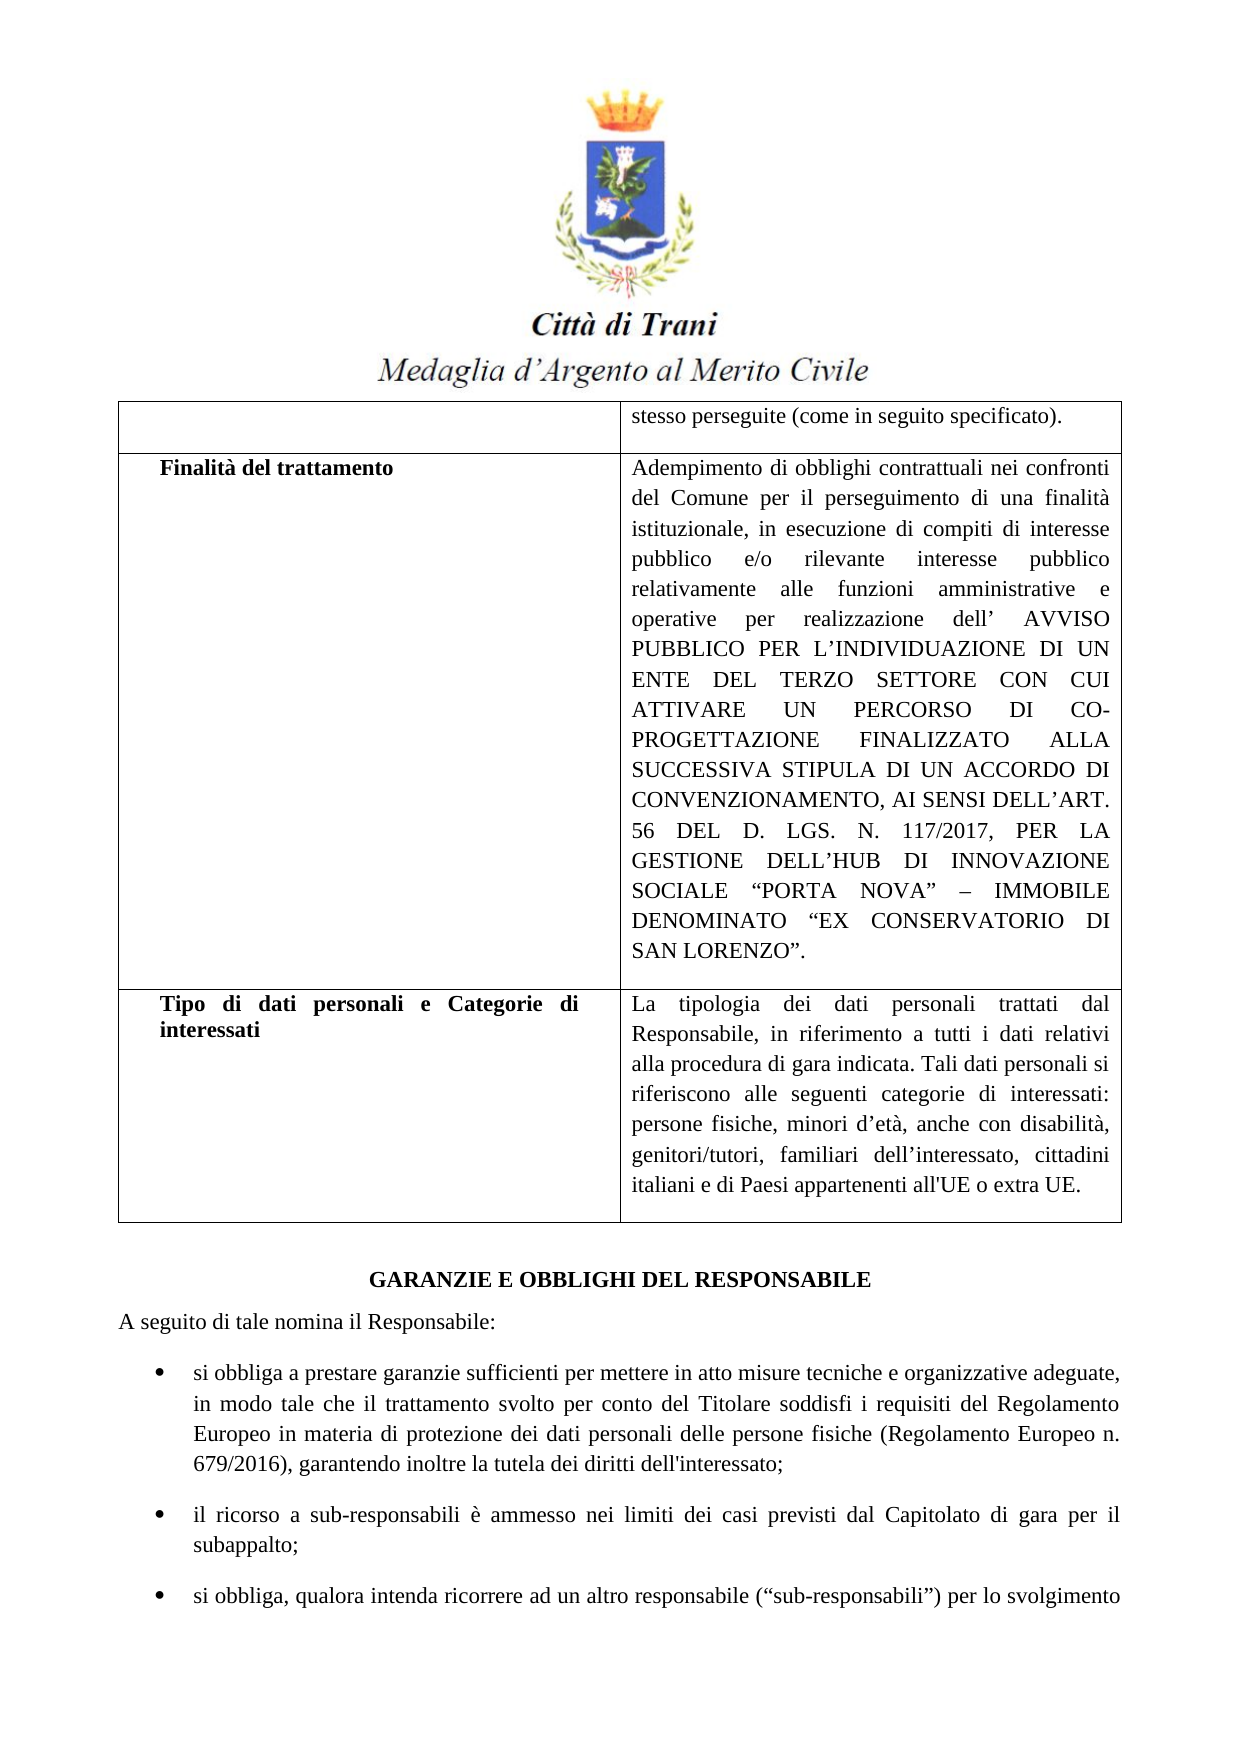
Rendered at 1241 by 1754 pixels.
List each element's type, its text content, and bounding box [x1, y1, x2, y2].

table_cell stesso perseguite (come in seguito specificato). [621, 402, 1121, 453]
text A seguito di tale nomina il Responsabile: [118, 1308, 1122, 1335]
text GARANZIE E OBBLIGHI DEL RESPONSABILE [118, 1266, 1122, 1292]
list si obbliga a prestare garanzie sufficienti per mettere in atto misure tecniche e organizzative adeguate, in modo tale che il trattamento svolto per conto del Titolare soddisfi i requisiti del Regolamento Europeo in materia di protezione dei dati personali delle persone fisiche (Regolamento Europeo n. 679/2016), garantendo inoltre la tutela dei diritti dell'interessato; [156, 1359, 1122, 1476]
table_cell Adempimento di obblighi contrattuali nei confronti del Comune per il perseguimento di una finalità istituzionale, in esecuzione di compiti di interesse pubblico e/o rilevante interesse pubblico relativamente alle funzioni amministrative e operative per realizzazione dell’ AVVISO PUBBLICO PER L’INDIVIDUAZIONE DI UN ENTE DEL TERZO SETTORE CON CUI ATTIVARE UN PERCORSO DI CO-PROGETTAZIONE FINALIZZATO ALLA SUCCESSIVA STIPULA DI UN ACCORDO DI CONVENZIONAMENTO, AI SENSI DELL’ART. 56 DEL D. LGS. N. 117/2017, PER LA GESTIONE DELL’HUB DI INNOVAZIONE SOCIALE “PORTA NOVA” – IMMOBILE DENOMINATO “EX CONSERVATORIO DI SAN LORENZO”. [621, 454, 1121, 989]
table_cell [119, 402, 620, 453]
list il ricorso a sub-responsabili è ammesso nei limiti dei casi previsti dal Capitolato di gara per il subappalto; [156, 1501, 1122, 1558]
picture [361, 78, 891, 401]
table_cell La tipologia dei dati personali trattati dal Responsabile, in riferimento a tutti i dati relativi alla procedura di gara indicata. Tali dati personali si riferiscono alle seguenti categorie di interessati: persone fisiche, minori d’età, anche con disabilità, genitori/tutori, familiari dell’interessato, cittadini italiani e di Paesi appartenenti all'UE o extra UE. [621, 990, 1121, 1222]
list si obbliga, qualora intenda ricorrere ad un altro responsabile (“sub-responsabili”) per lo svolgimento [156, 1582, 1122, 1609]
table_cell Finalità del trattamento [119, 454, 620, 989]
table_cell Tipo di dati personali e Categorie di interessati [119, 990, 620, 1222]
